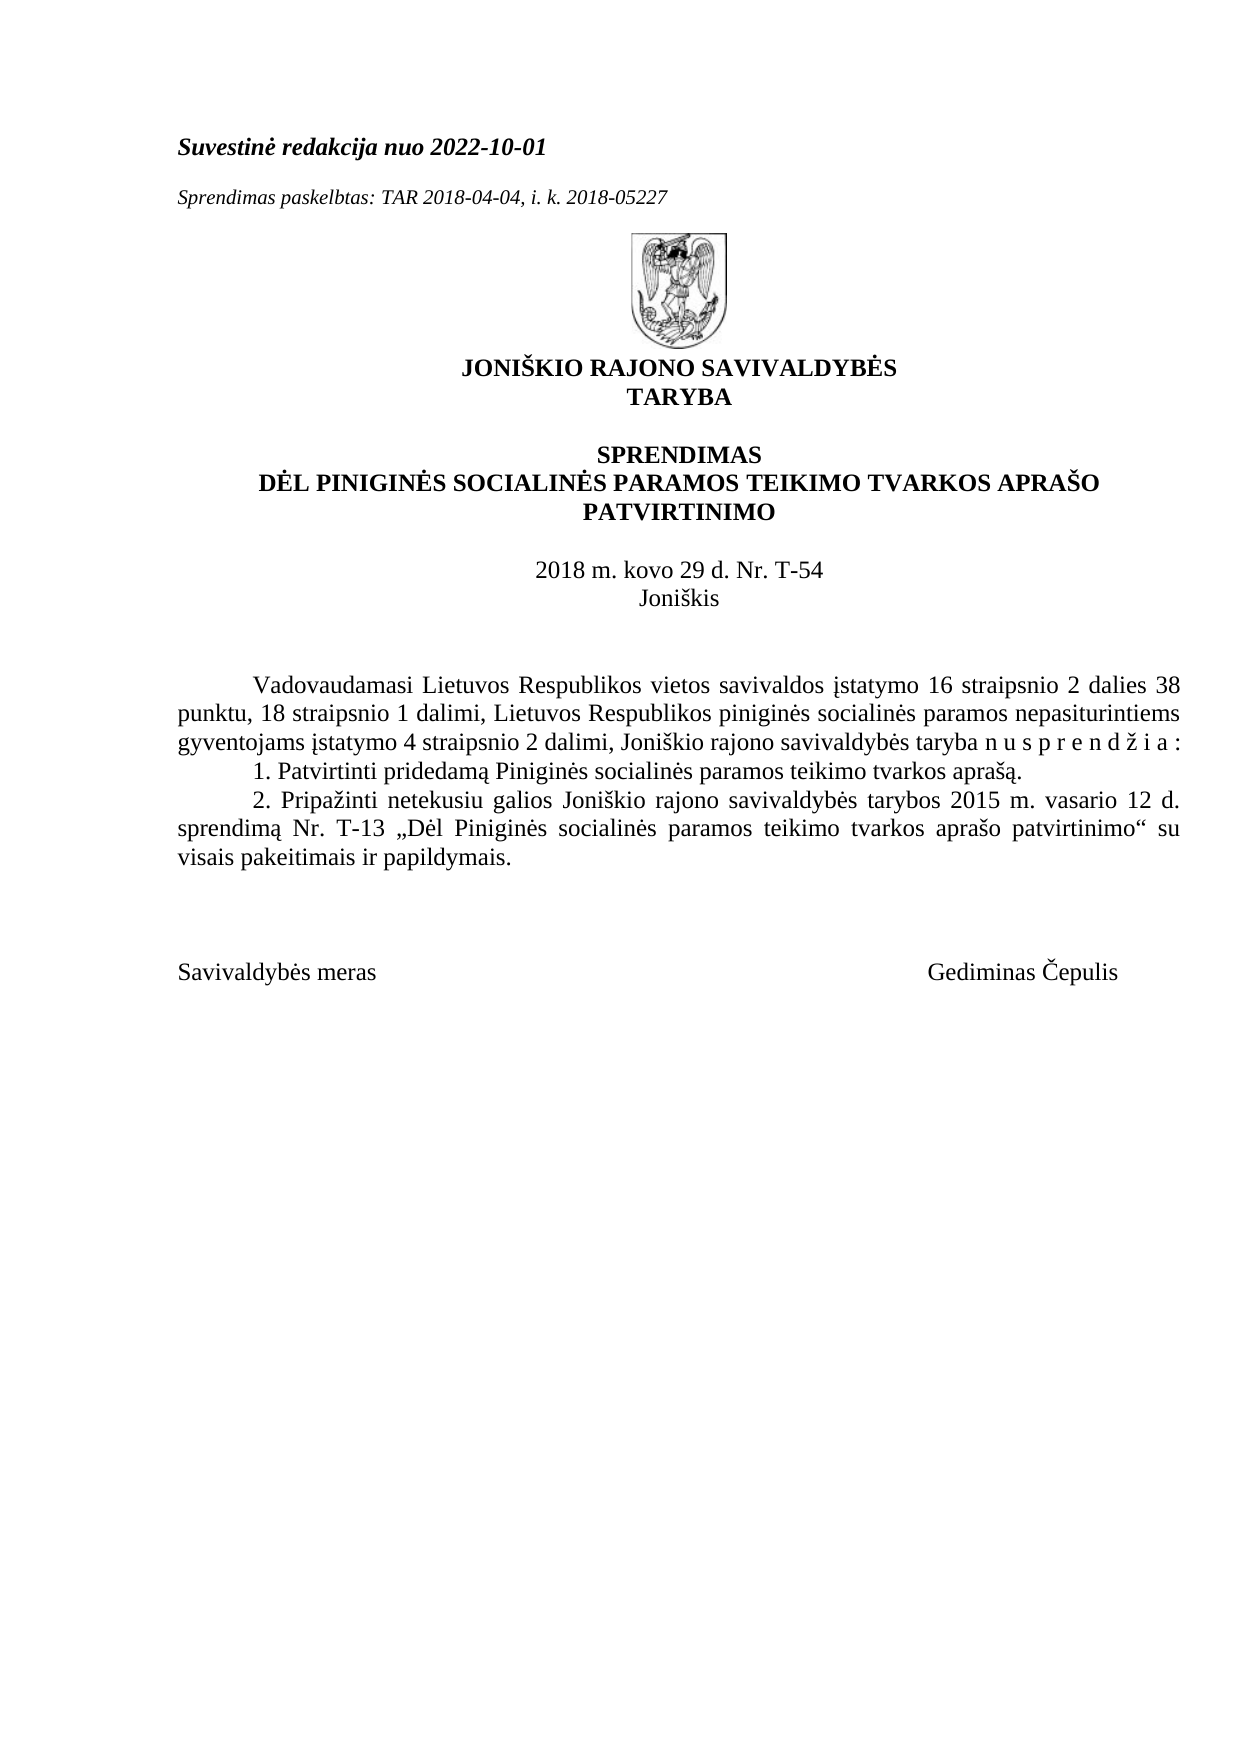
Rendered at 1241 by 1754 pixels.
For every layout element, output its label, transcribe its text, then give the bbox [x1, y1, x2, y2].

text DĖL PINIGINĖS SOCIALINĖS PARAMOS TEIKIMO TVARKOS APRAŠO PATVIRTINIMO [177, 468, 1181, 526]
text 1. Patvirtinti pridedamą Piniginės socialinės paramos teikimo tvarkos aprašą. [177, 756, 1181, 785]
text 2. Pripažinti netekusiu galios Joniškio rajono savivaldybės tarybos 2015 m. vasario 12 d. sprendimą Nr. T-13 „Dėl Piniginės socialinės paramos teikimo tvarkos aprašo patvirtinimo“ su visais pakeitimais ir papildymais. [177, 785, 1181, 871]
text Joniškio rajono savivaldybės TARYBA [177, 353, 1181, 411]
text Joniškis [177, 583, 1181, 612]
text Suvestinė redakcija nuo 2022-10-01 [177, 132, 1181, 161]
text 2018 m. kovo 29 d. Nr. T-54 [177, 555, 1181, 583]
text Vadovaudamasi Lietuvos Respublikos vietos savivaldos įstatymo 16 straipsnio 2 dalies 38 punktu, 18 straipsnio 1 dalimi, Lietuvos Respublikos piniginės socialinės paramos nepasiturintiems gyventojams įstatymo 4 straipsnio 2 dalimi, Joniškio rajono savivaldybės taryba nusprendžia: [177, 670, 1181, 756]
text Sprendimas paskelbtas: TAR 2018-04-04, i. k. 2018-05227 [177, 185, 1181, 209]
text Savivaldybės meras Gediminas Čepulis [177, 957, 1181, 986]
text SPRENDIMAS [177, 440, 1181, 468]
